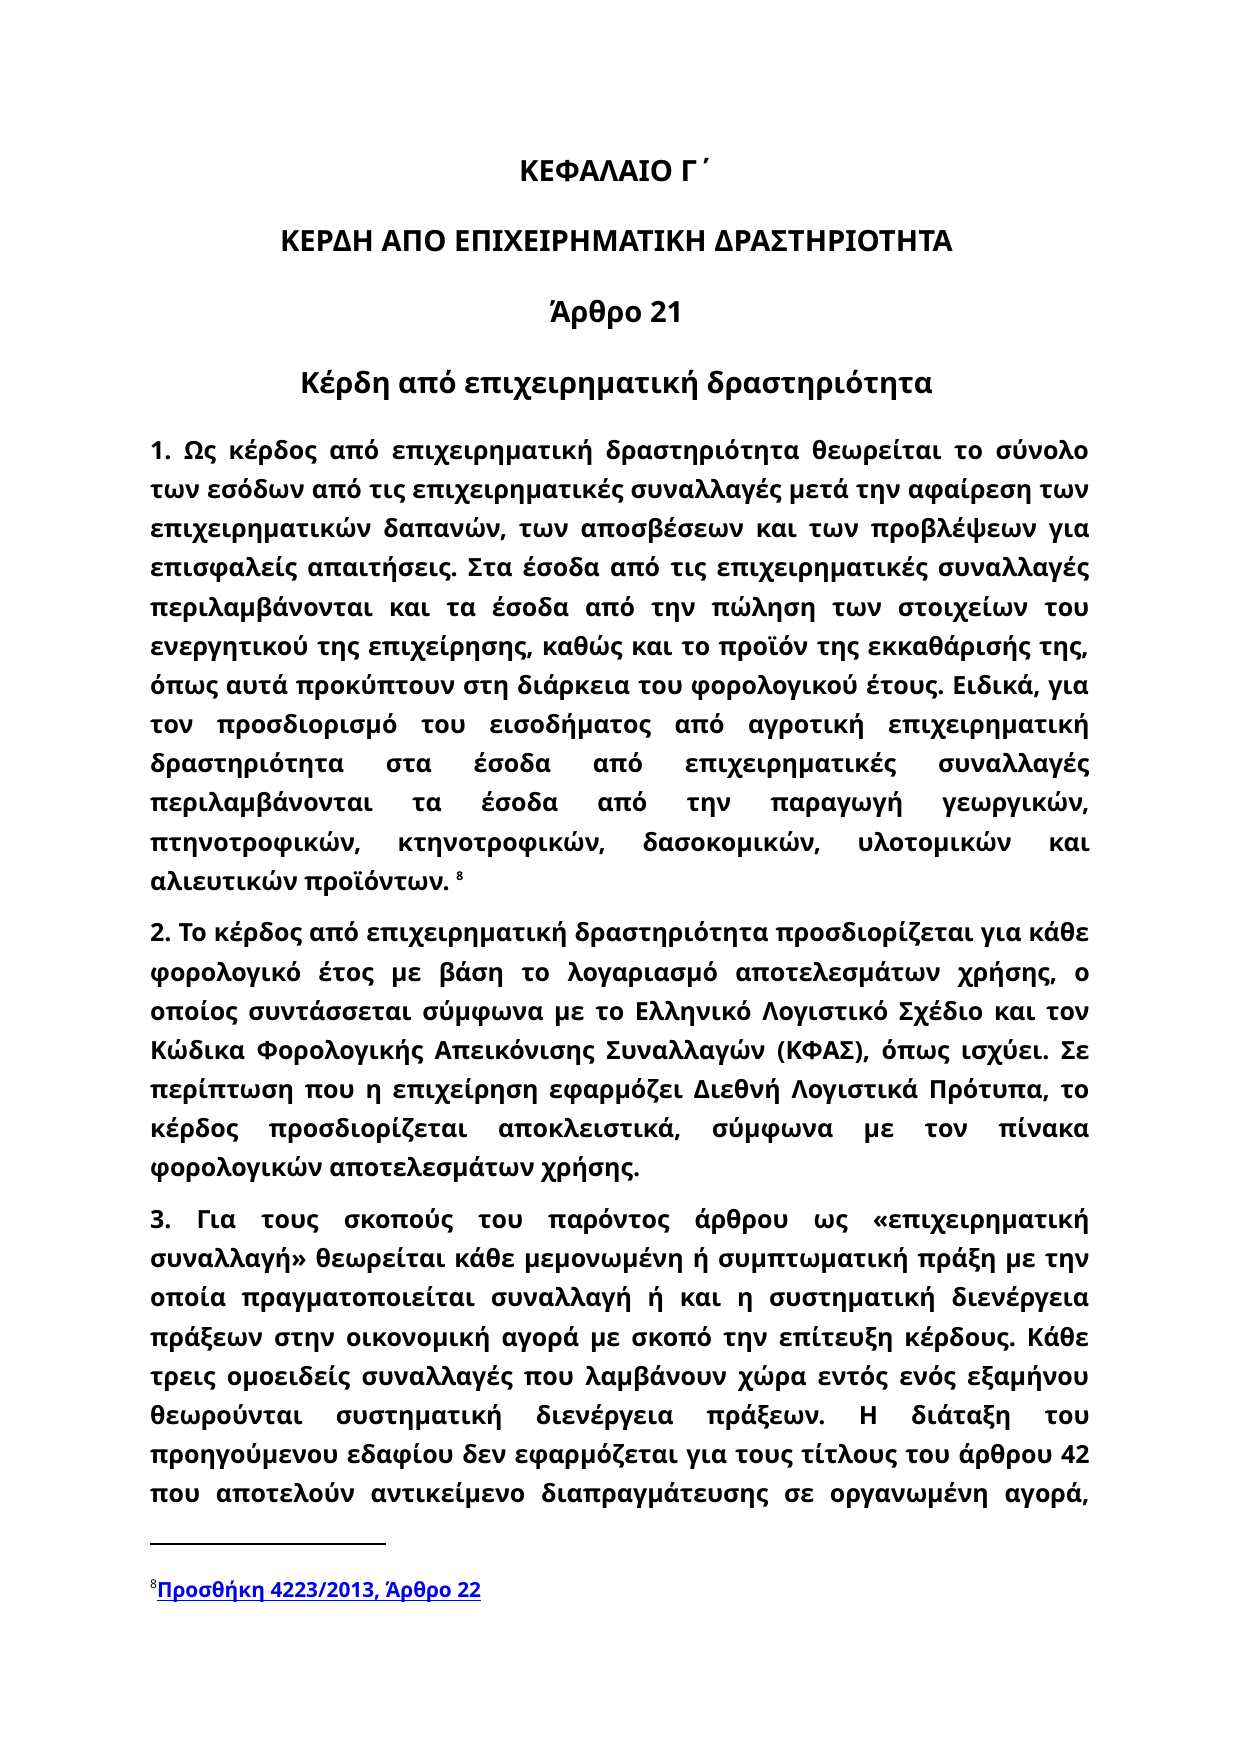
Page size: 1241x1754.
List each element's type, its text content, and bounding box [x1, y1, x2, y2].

text Προσθήκη 4223/2013, Άρθρο 22 [150, 1576, 1090, 1604]
subtitle Κέρδη από επιχειρηματική δραστηριότητα [150, 362, 1090, 402]
subtitle ΚΕΡΔΗ ΑΠΟ ΕΠΙΧΕΙΡΗΜΑΤΙΚΗ ΔΡΑΣΤΗΡΙΟΤΗΤΑ [150, 221, 1090, 260]
text 3. Για τους σκοπούς του παρόντος άρθρου ως «επιχειρηματική συναλλαγή» θεωρείται κάθε μεμονωμένη ή συμπτωματική πράξη με την οποία πραγματοποιείται συναλλαγή ή και η συστηματική διενέργεια πράξεων στην οικονομική αγορά με σκοπό την επίτευξη κέρδους. Κάθε τρεις ομοειδείς συναλλαγές που λαμβάνουν χώρα εντός ενός εξαμήνου θεωρούνται συστηματική διενέργεια πράξεων. Η διάταξη του προηγούμενου εδαφίου δεν εφαρμόζεται για τους τίτλους του άρθρου 42 που αποτελούν αντικείμενο διαπραγμάτευσης σε οργανωμένη αγορά, [150, 1202, 1090, 1510]
text 2. Το κέρδος από επιχειρηματική δραστηριότητα προσδιορίζεται για κάθε φορολογικό έτος με βάση το λογαριασμό αποτελεσμάτων χρήσης, ο οποίος συντάσσεται σύμφωνα με το Ελληνικό Λογιστικό Σχέδιο και τον Κώδικα Φορολογικής Απεικόνισης Συναλλαγών (ΚΦΑΣ), όπως ισχύει. Σε περίπτωση που η επιχείρηση εφαρμόζει Διεθνή Λογιστικά Πρότυπα, το κέρδος προσδιορίζεται αποκλειστικά, σύμφωνα με τον πίνακα φορολογικών αποτελεσμάτων χρήσης. [150, 915, 1090, 1184]
subtitle ΚΕΦΑΛΑΙΟ Γ΄ [150, 150, 1090, 190]
text 1. Ως κέρδος από επιχειρηματική δραστηριότητα θεωρείται το σύνολο των εσόδων από τις επιχειρηματικές συναλλαγές μετά την αφαίρεση των επιχειρηματικών δαπανών, των αποσβέσεων και των προβλέψεων για επισφαλείς απαιτήσεις. Στα έσοδα από τις επιχειρηματικές συναλλαγές περιλαμβάνονται και τα έσοδα από την πώληση των στοιχείων του ενεργητικού της επιχείρησης, καθώς και το προϊόν της εκκαθάρισής της, όπως αυτά προκύπτουν στη διάρκεια του φορολογικού έτους. Ειδικά, για τον προσδιορισμό του εισοδήματος από αγροτική επιχειρηματική δραστηριότητα στα έσοδα από επιχειρηματικές συναλλαγές περιλαμβάνονται τα έσοδα από την παραγωγή γεωργικών, πτηνοτροφικών, κτηνοτροφικών, δασοκομικών, υλοτομικών και αλιευτικών προϊόντων. [150, 432, 1090, 897]
subtitle Άρθρο 21 [150, 291, 1090, 331]
